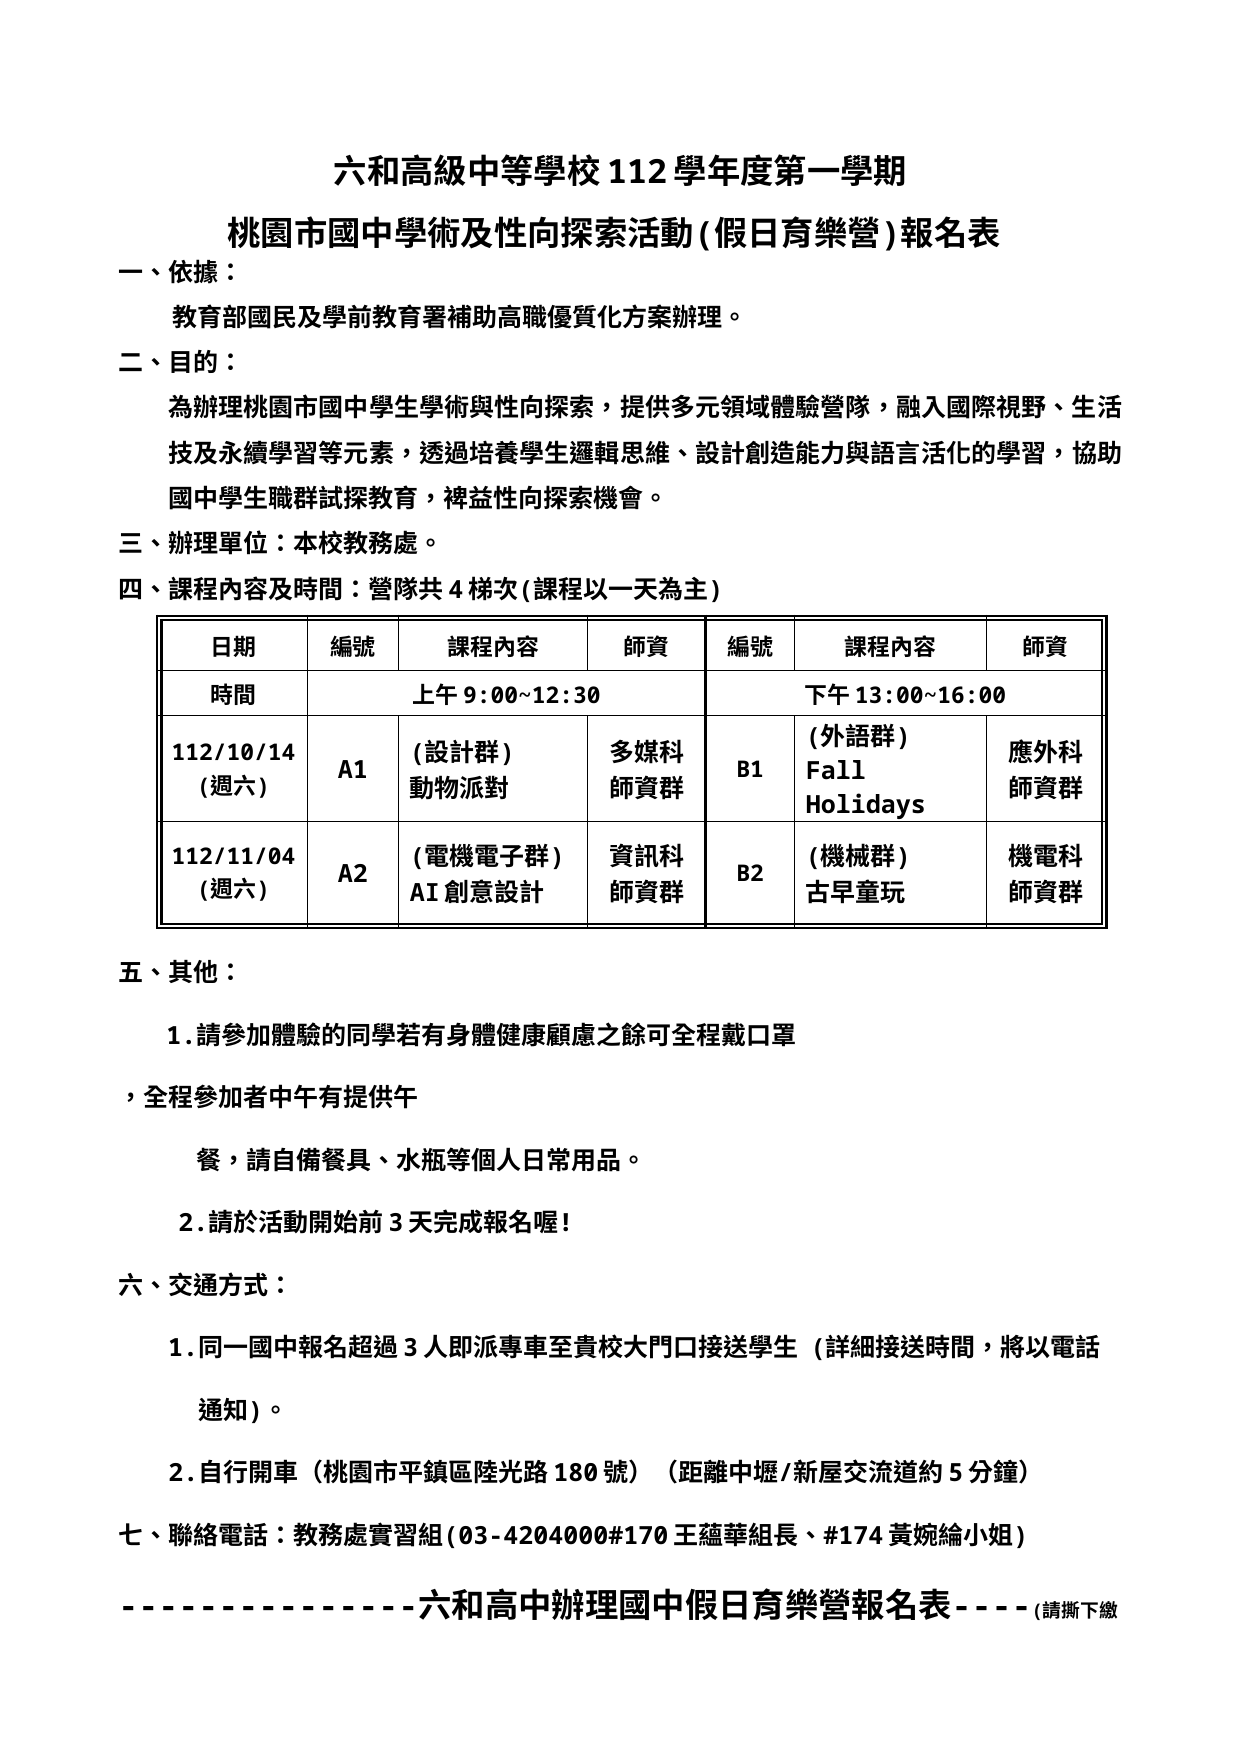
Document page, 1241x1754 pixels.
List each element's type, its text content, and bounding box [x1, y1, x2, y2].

table_cell (機械群) 古早童玩 [795, 822, 986, 923]
text 五、其他： 1.請參加體驗的同學若有身體健康顧慮之餘可全程戴口罩 [118, 929, 1122, 1054]
table_cell B2 [707, 822, 794, 923]
text 七、聯絡電話：教務處實習組(03-4204000#170王蘊華組長、#174黃婉綸小姐) [118, 1492, 1122, 1554]
table_cell 上午9:00~12:30 [308, 671, 704, 715]
text 2.請於活動開始前3天完成報名喔! [118, 1179, 1122, 1242]
table_header 師資 [588, 621, 704, 670]
text 二、目的： [118, 343, 1122, 379]
table_header 師資 [987, 621, 1101, 670]
table_header 課程內容 [795, 621, 986, 670]
text 六和高級中等學校112學年度第一學期 桃園市國中學術及性向探索活動(假日育樂營)報名表 [118, 127, 1122, 252]
table_header 編號 [308, 621, 398, 670]
text 2.自行開車（桃園市平鎮區陸光路180號）（距離中壢/新屋交流道約5分鐘） [168, 1429, 1122, 1492]
text 四、課程內容及時間：營隊共4梯次(課程以一天為主) [118, 569, 1122, 605]
text 為辦理桃園市國中學生學術與性向探索，提供多元領域體驗營隊，融入國際視野、生活技及永續學習等元素，透過培養學生邏輯思維、設計創造能力與語言活化的學習，協助國中學生職群試探教育，裨益性向探索機會。 [168, 388, 1122, 515]
table_header 課程內容 [399, 621, 587, 670]
table_cell 資訊科 師資群 [588, 822, 704, 923]
table_cell A2 [308, 822, 398, 923]
text 1.同一國中報名超過3人即派專車至貴校大門口接送學生 (詳細接送時間，將以電話通知)。 [168, 1304, 1122, 1429]
table_header 編號 [707, 621, 794, 670]
table_header 日期 [163, 621, 307, 670]
table_cell 機電科 師資群 [987, 822, 1101, 923]
table_cell (電機電子群) AI創意設計 [399, 822, 587, 923]
table_cell 多媒科 師資群 [588, 716, 704, 821]
text ，全程參加者中午有提供午 餐，請自備餐具、水瓶等個人日常用品。 [118, 1054, 1122, 1179]
table_cell (設計群) 動物派對 [399, 716, 587, 821]
table_cell A1 [308, 716, 398, 821]
table_cell 時間 [163, 671, 307, 715]
text 教育部國民及學前教育署補助高職優質化方案辦理。 [118, 297, 1122, 333]
table_cell B1 [707, 716, 794, 821]
text 三、辦理單位：本校教務處。 [118, 524, 1122, 560]
text ---------------六和高中辦理國中假日育樂營報名表----(請撕下繳 [118, 1562, 1122, 1624]
table_cell (外語群) Fall Holidays [795, 716, 986, 821]
table_cell 下午13:00~16:00 [707, 671, 1101, 715]
table_cell 112/11/04 (週六) [163, 822, 307, 923]
text 一、依據： [118, 252, 1122, 288]
table_cell 112/10/14 (週六) [163, 716, 307, 821]
table_cell 應外科 師資群 [987, 716, 1101, 821]
text 六、交通方式： [118, 1242, 1122, 1304]
